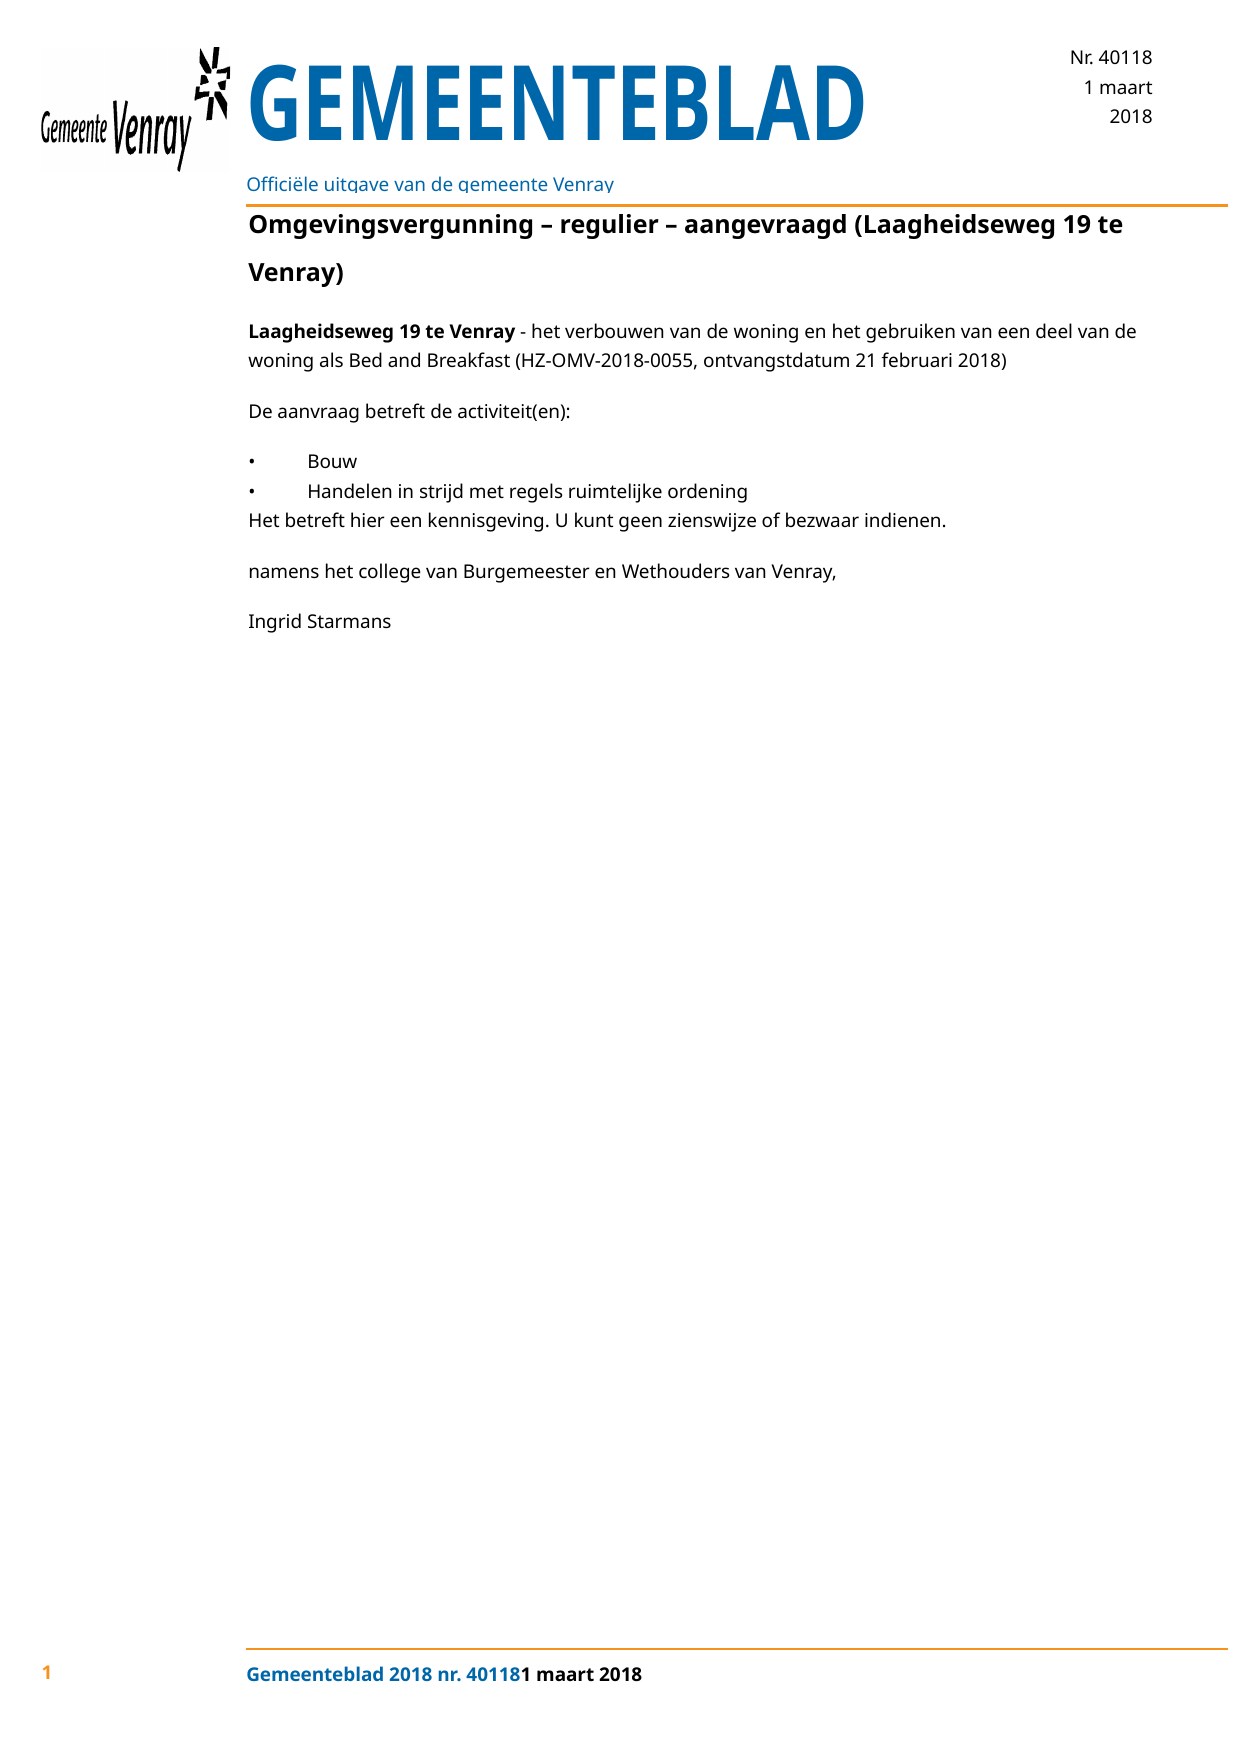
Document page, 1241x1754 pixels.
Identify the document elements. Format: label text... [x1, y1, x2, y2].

text De aanvraag betreft de activiteit(en): [248, 398, 1152, 424]
list Handelen in strijd met regels ruimtelijke ordening [248, 478, 1152, 504]
text namens het college van Burgemeester en Wethouders van Venray, [248, 558, 1152, 584]
picture [41, 47, 231, 172]
text Omgevingsvergunning – regulier – aangevraagd (Laagheidseweg 19 te Venray) [248, 207, 1152, 288]
text Laagheidseweg 19 te Venray - het verbouwen van de woning en het gebruiken van een deel van de woning als Bed and Breakfast (HZ-OMV-2018-0055, ontvangstdatum 21 februari 2018) [248, 318, 1152, 373]
text Ingrid Starmans [248, 608, 1152, 634]
list Bouw [248, 448, 1152, 474]
text Het betreft hier een kennisgeving. U kunt geen zienswijze of bezwaar indienen. [248, 507, 1152, 533]
